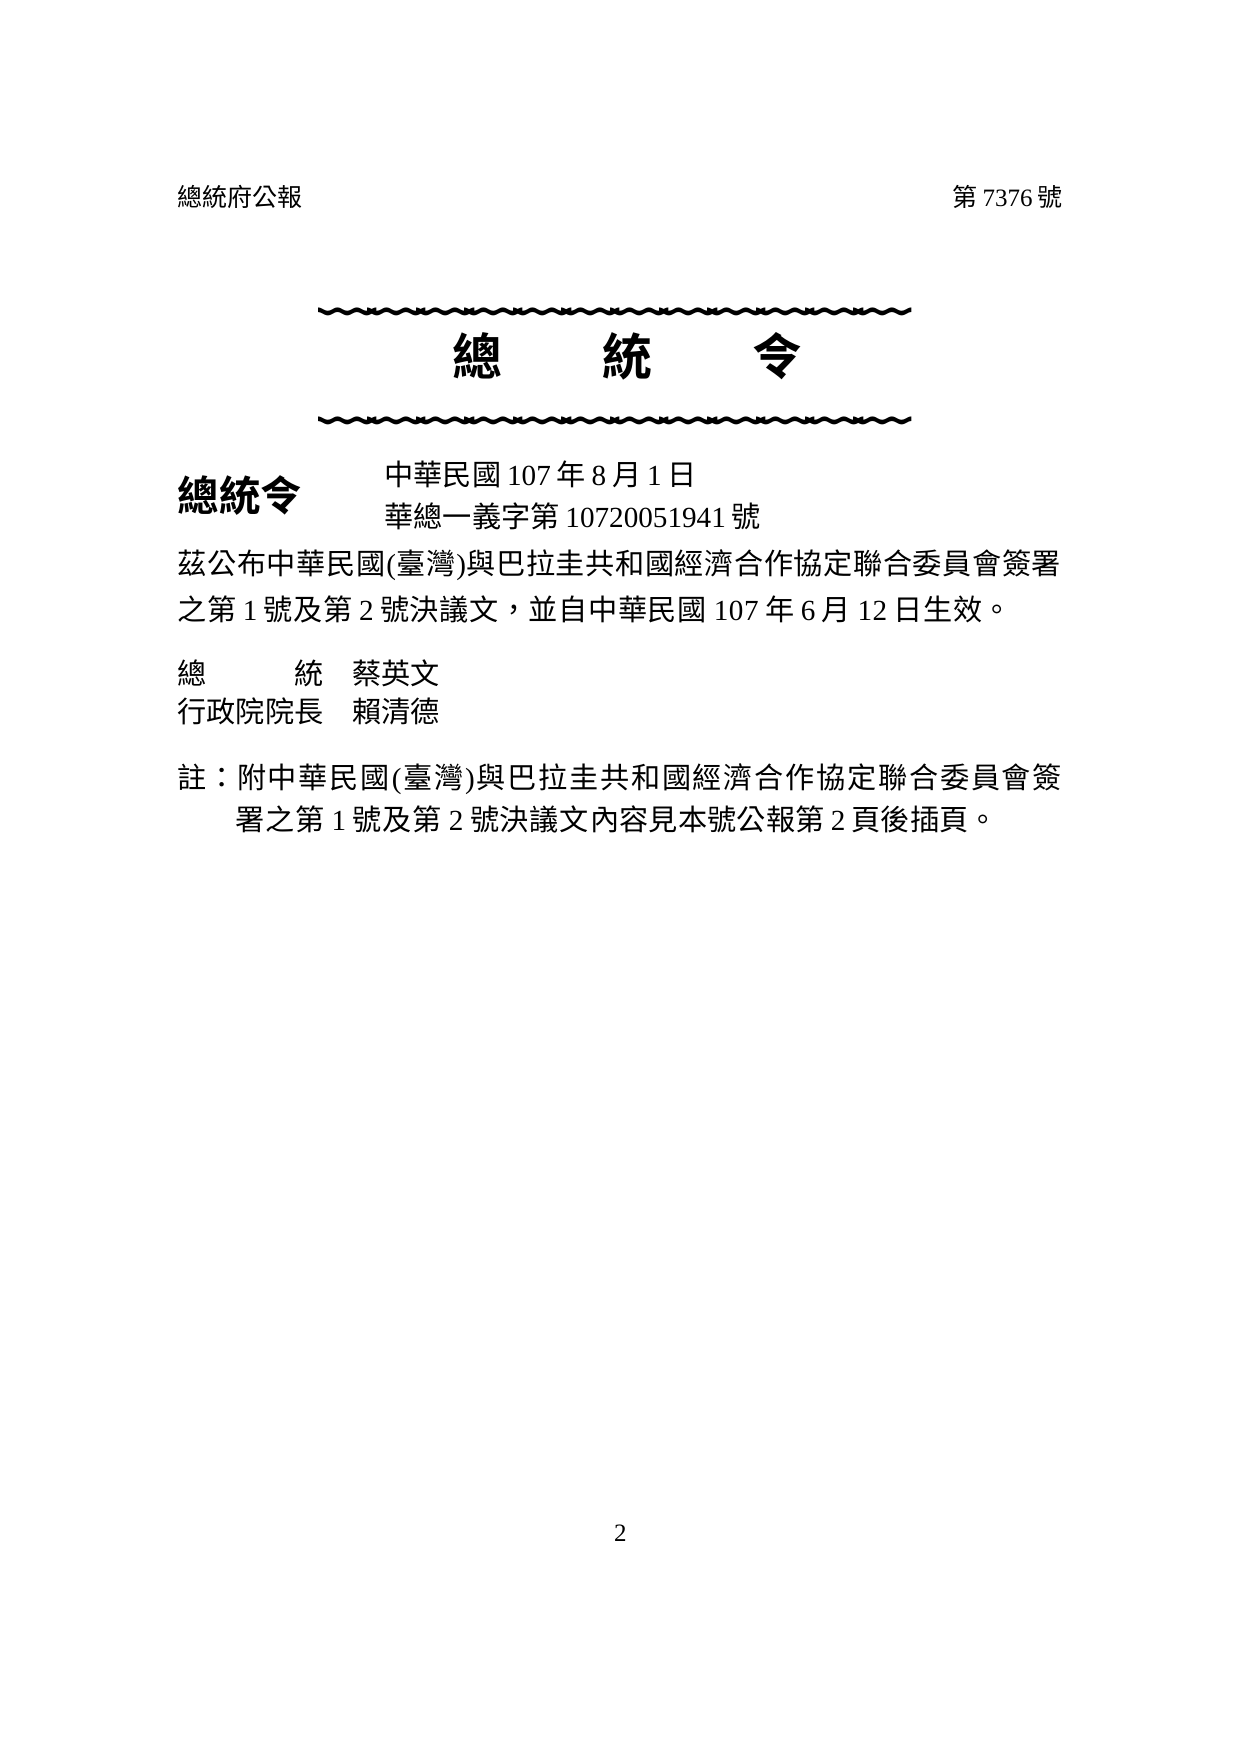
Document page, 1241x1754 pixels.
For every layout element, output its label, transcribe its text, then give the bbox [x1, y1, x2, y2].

text 註：附中華民國(臺灣)與巴拉圭共和國經濟合作協定聯合委員會簽署之第1號及第2號決議文內容見本號公報第2頁後插頁。 [177, 754, 1063, 839]
text 茲公布中華民國(臺灣)與巴拉圭共和國經濟合作協定聯合委員會簽署之第1號及第2號決議文，並自中華民國107年6月12日生效。 [177, 538, 1063, 629]
text 行政院院長 賴清德 [177, 692, 1063, 729]
text ﹏﹏﹏﹏﹏﹏﹏﹏﹏﹏﹏﹏ [177, 291, 1063, 316]
text 總 統 蔡英文 [177, 654, 1063, 692]
table_header 中華民國107年8月1日 華總一義字第10720051941號 [381, 449, 877, 538]
text ﹏﹏﹏﹏﹏﹏﹏﹏﹏﹏﹏﹏ [177, 399, 1063, 424]
text 總 統 令 [192, 328, 1063, 387]
table_header 總統令 [174, 449, 381, 538]
